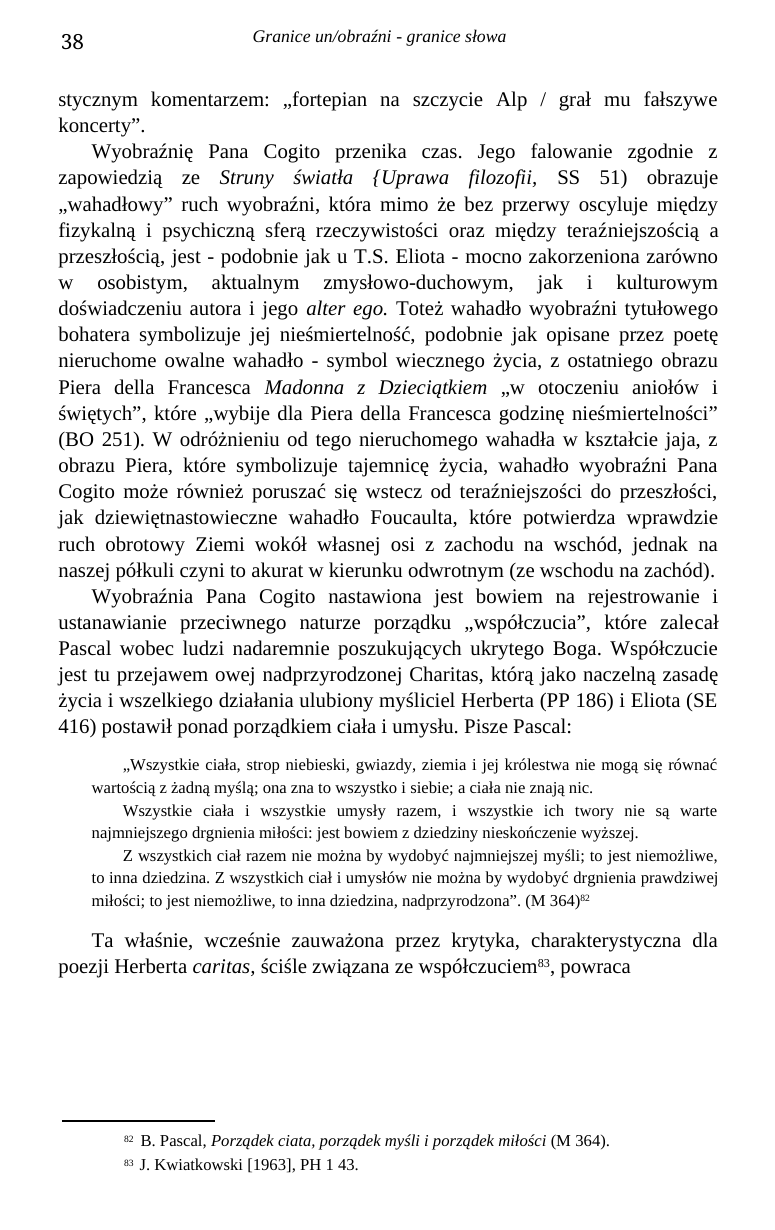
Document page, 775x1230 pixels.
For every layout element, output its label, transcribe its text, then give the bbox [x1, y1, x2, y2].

text 38 [61, 27, 88, 55]
text Granice un/obraźni - granice słowa [252, 26, 523, 46]
text „Wszystkie ciała, strop niebieski, gwiazdy, ziemia i jej królestwa nie mogą się równać wartością z żadną myślą; ona zna to wszystko i siebie; a ciała nie znają nic. [91, 755, 718, 797]
text Z wszystkich ciał razem nie można by wydobyć najmniejszej myśli; to jest niemożliwe, to inna dziedzina. Z wszystkich ciał i umysłów nie można by wydo­być drgnienia prawdziwej miłości; to jest niemożliwe, to inna dziedzina, nadprzy­rodzona”. (M 364)82 [91, 846, 718, 910]
text 83 J. Kwiatkowski [1963], PH 1 43. [91, 1155, 611, 1174]
text Wyobraźnię Pana Cogito przenika czas. Jego falowanie zgodnie z zapowiedzią ze Struny światła {Uprawa filozofii, SS 51) obrazuje „wahadłowy” ruch wyobraźni, która mimo że bez przerwy oscyluje między fizykalną i psychiczną sferą rzeczywistości oraz między teraź­niejszością a przeszłością, jest - podobnie jak u T.S. Eliota - mocno zakorzeniona zarówno w osobistym, aktualnym zmysłowo-duchowym, jak i kulturowym doświadczeniu autora i jego alter ego. Toteż wahadło wyobraźni tytułowego bohatera symbolizuje jej nieśmiertelność, po­dobnie jak opisane przez poetę nieruchome owalne wahadło - symbol wiecznego życia, z ostatniego obrazu Piera della Francesca Madonna z Dzieciątkiem „w otoczeniu aniołów i świętych”, które „wybije dla Piera della Francesca godzinę nieśmiertelności” (BO 251). W odróżnie­niu od tego nieruchomego wahadła w kształcie jaja, z obrazu Piera, które symbolizuje tajemnicę życia, wahadło wyobraźni Pana Cogito może również poruszać się wstecz od teraźniejszości do przeszłości, jak dziewiętnastowieczne wahadło Foucaulta, które potwierdza wprawdzie ruch obrotowy Ziemi wokół własnej osi z zachodu na wschód, jednak na naszej półkuli czyni to akurat w kierunku odwrotnym (ze wschodu na zachód). [58, 139, 718, 582]
text Wszystkie ciała i wszystkie umysły razem, i wszystkie ich twory nie są warte najmniejszego drgnienia miłości: jest bowiem z dziedziny nieskończenie wyższej. [91, 800, 718, 842]
text 82 B. Pascal, Porządek ciata, porządek myśli i porządek miłości (M 364). [91, 1131, 611, 1150]
text Ta właśnie, wcześnie zauważona przez krytyka, charakterystyczna dla poezji Herberta caritas, ściśle związana ze współczuciem83, powraca [58, 928, 718, 978]
text Wyobraźnia Pana Cogito nastawiona jest bowiem na rejestrowanie i ustanawianie przeciwnego naturze porządku „współczucia”, które zale­cał Pascal wobec ludzi nadaremnie poszukujących ukrytego Boga. Współczucie jest tu przejawem owej nadprzyrodzonej Charitas, którą jako naczelną zasadę życia i wszelkiego działania ulubiony myśliciel Herberta (PP 186) i Eliota (SE 416) postawił ponad porządkiem ciała i umysłu. Pisze Pascal: [58, 584, 718, 738]
text stycznym komentarzem: „fortepian na szczycie Alp / grał mu fałszywe koncerty”. [58, 87, 718, 137]
